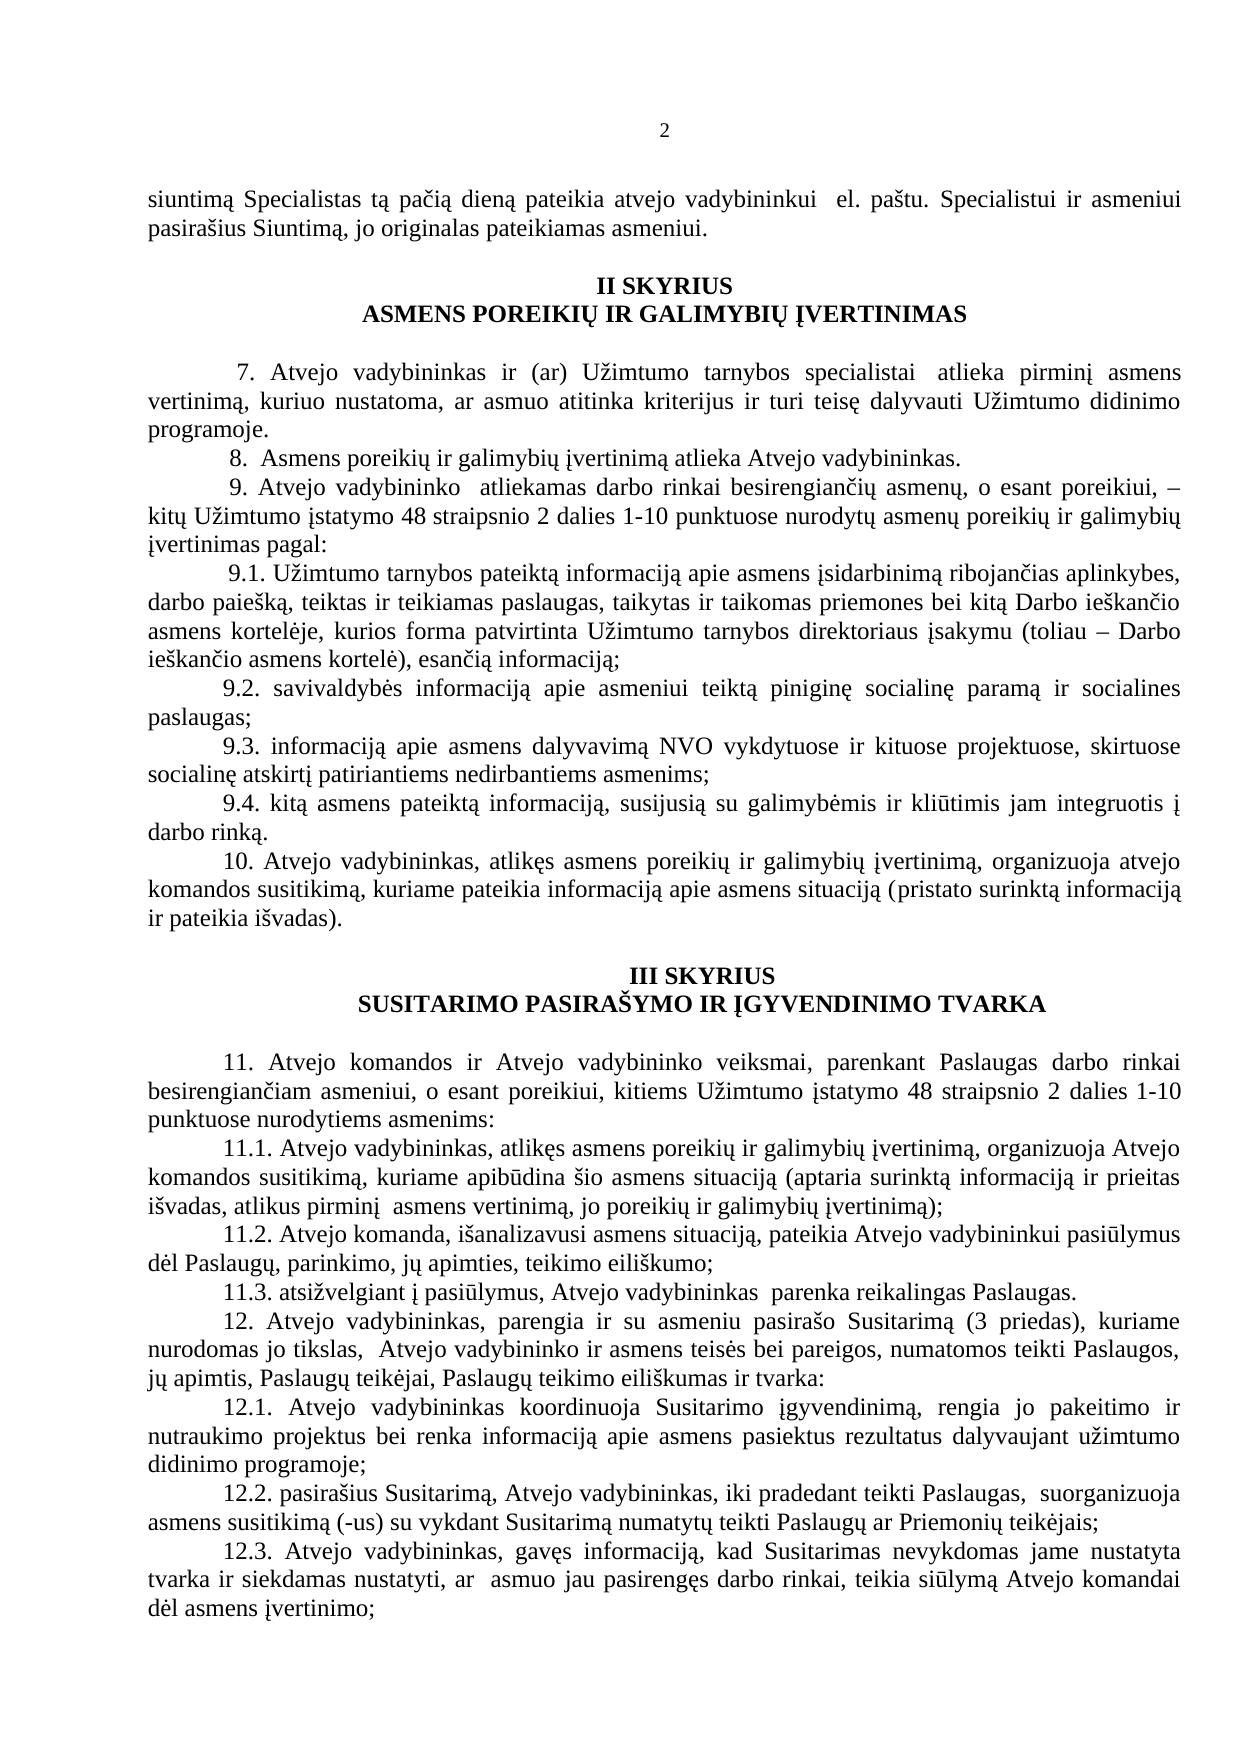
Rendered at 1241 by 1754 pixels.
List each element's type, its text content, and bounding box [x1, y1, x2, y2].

text siuntimą Specialistas tą pačią dieną pateikia atvejo vadybininkui el. paštu. Specialistui ir asmeniui pasirašius Siuntimą, jo originalas pateikiamas asmeniui. [148, 184, 1181, 242]
text 12.3. Atvejo vadybininkas, gavęs informaciją, kad Susitarimas nevykdomas jame nustatyta tvarka ir siekdamas nustatyti, ar asmuo jau pasirengęs darbo rinkai, teikia siūlymą Atvejo komandai dėl asmens įvertinimo; [148, 1536, 1181, 1622]
text ASMENS POREIKIŲ IR GALIMYBIŲ ĮVERTINIMAS [148, 299, 1181, 328]
text II SKYRIUS [148, 271, 1181, 299]
text SUSITARIMO PASIRAŠYMO IR ĮGYVENDINIMO TVARKA [148, 989, 1181, 1018]
text 10. Atvejo vadybininkas, atlikęs asmens poreikių ir galimybių įvertinimą, organizuoja atvejo komandos susitikimą, kuriame pateikia informaciją apie asmens situaciją (pristato surinktą informaciją ir pateikia išvadas). [148, 846, 1181, 932]
text 12.1. Atvejo vadybininkas koordinuoja Susitarimo įgyvendinimą, rengia jo pakeitimo ir nutraukimo projektus bei renka informaciją apie asmens pasiektus rezultatus dalyvaujant užimtumo didinimo programoje; [148, 1392, 1181, 1478]
text 12.2. pasirašius Susitarimą, Atvejo vadybininkas, iki pradedant teikti Paslaugas, suorganizuoja asmens susitikimą (-us) su vykdant Susitarimą numatytų teikti Paslaugų ar Priemonių teikėjais; [148, 1478, 1181, 1536]
text 8. Asmens poreikių ir galimybių įvertinimą atlieka Atvejo vadybininkas. [229, 443, 1181, 472]
text 11.3. atsižvelgiant į pasiūlymus, Atvejo vadybininkas parenka reikalingas Paslaugas. [148, 1277, 1181, 1306]
text III SKYRIUS [148, 961, 1181, 989]
text 9.1. Užimtumo tarnybos pateiktą informaciją apie asmens įsidarbinimą ribojančias aplinkybes, darbo paiešką, teiktas ir teikiamas paslaugas, taikytas ir taikomas priemones bei kitą Darbo ieškančio asmens kortelėje, kurios forma patvirtinta Užimtumo tarnybos direktoriaus įsakymu (toliau – Darbo ieškančio asmens kortelė), esančią informaciją; [148, 558, 1181, 673]
text 11.1. Atvejo vadybininkas, atlikęs asmens poreikių ir galimybių įvertinimą, organizuoja Atvejo komandos susitikimą, kuriame apibūdina šio asmens situaciją (aptaria surinktą informaciją ir prieitas išvadas, atlikus pirminį asmens vertinimą, jo poreikių ir galimybių įvertinimą); [148, 1133, 1181, 1219]
text 9.2. savivaldybės informaciją apie asmeniui teiktą piniginę socialinę paramą ir socialines paslaugas; [148, 673, 1181, 731]
text 11. Atvejo komandos ir Atvejo vadybininko veiksmai, parenkant Paslaugas darbo rinkai besirengiančiam asmeniui, o esant poreikiui, kitiems Užimtumo įstatymo 48 straipsnio 2 dalies 1-10 punktuose nurodytiems asmenims: [148, 1047, 1181, 1133]
text 12. Atvejo vadybininkas, parengia ir su asmeniu pasirašo Susitarimą (3 priedas), kuriame nurodomas jo tikslas, Atvejo vadybininko ir asmens teisės bei pareigos, numatomos teikti Paslaugos, jų apimtis, Paslaugų teikėjai, Paslaugų teikimo eiliškumas ir tvarka: [148, 1306, 1181, 1392]
text 9. Atvejo vadybininko atliekamas darbo rinkai besirengiančių asmenų, o esant poreikiui, – kitų Užimtumo įstatymo 48 straipsnio 2 dalies 1-10 punktuose nurodytų asmenų poreikių ir galimybių įvertinimas pagal: [148, 472, 1181, 558]
text 9.3. informaciją apie asmens dalyvavimą NVO vykdytuose ir kituose projektuose, skirtuose socialinę atskirtį patiriantiems nedirbantiems asmenims; [148, 731, 1181, 788]
text 9.4. kitą asmens pateiktą informaciją, susijusią su galimybėmis ir kliūtimis jam integruotis į darbo rinką. [148, 788, 1181, 846]
text 11.2. Atvejo komanda, išanalizavusi asmens situaciją, pateikia Atvejo vadybininkui pasiūlymus dėl Paslaugų, parinkimo, jų apimties, teikimo eiliškumo; [148, 1219, 1181, 1277]
text 7. Atvejo vadybininkas ir (ar) Užimtumo tarnybos specialistai atlieka pirminį asmens vertinimą, kuriuo nustatoma, ar asmuo atitinka kriterijus ir turi teisę dalyvauti Užimtumo didinimo programoje. [148, 357, 1181, 443]
